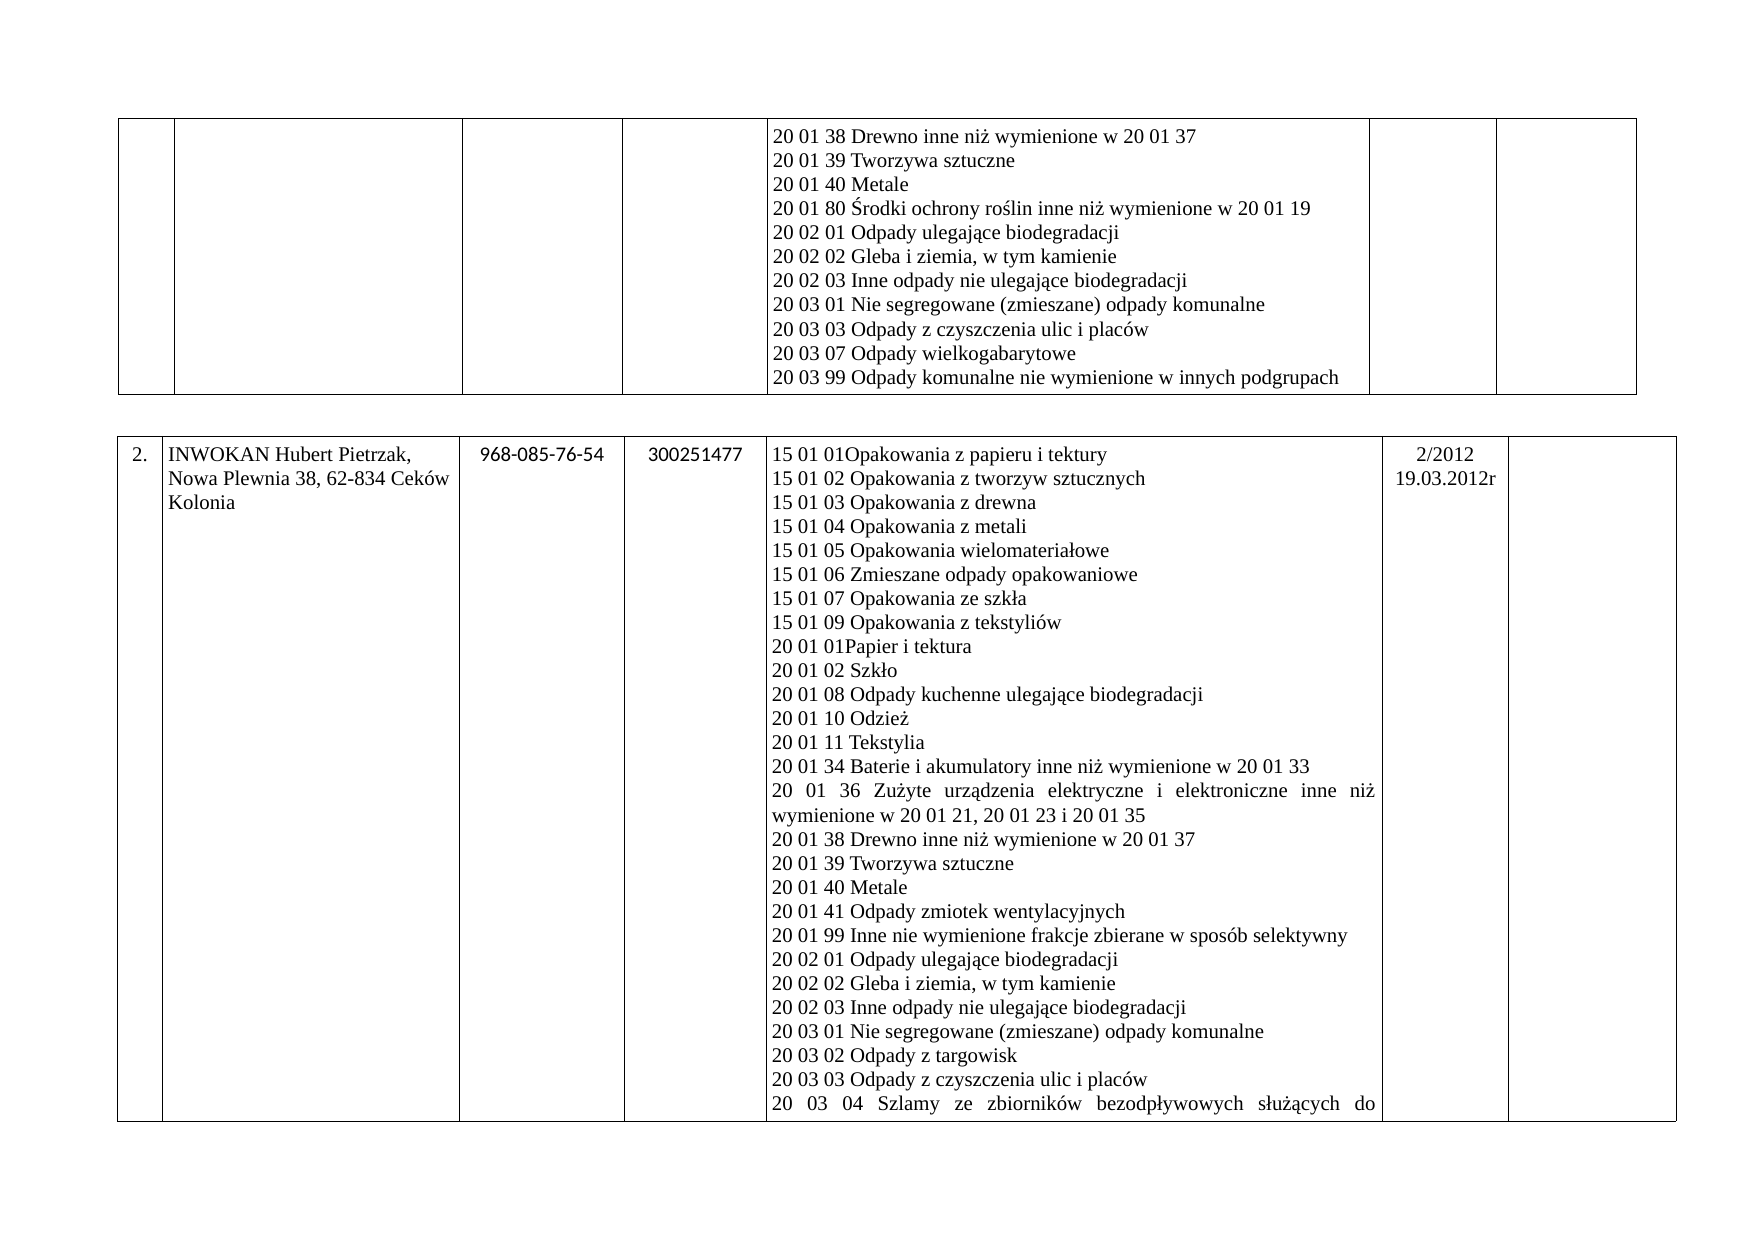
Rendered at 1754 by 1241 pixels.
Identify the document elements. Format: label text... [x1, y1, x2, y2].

table_header INWOKAN Hubert Pietrzak, Nowa Plewnia 38, 62-834 Ceków Kolonia [163, 437, 459, 1121]
table_cell [463, 119, 622, 394]
table_cell [175, 119, 462, 394]
table_cell [119, 119, 174, 394]
table_header 2. [118, 437, 162, 1121]
table_header [1509, 437, 1676, 1121]
table_cell [1370, 119, 1496, 394]
table_cell [623, 119, 767, 394]
table_header 968-085-76-54 [460, 437, 624, 1121]
table_cell [1497, 119, 1636, 394]
table_header 2/2012 19.03.2012r [1383, 437, 1508, 1121]
table_cell 20 01 38 Drewno inne niż wymienione w 20 01 37 20 01 39 Tworzywa sztuczne 20 01 40 Metale 20 01 80 Środki ochrony roślin inne niż wymienione w 20 01 19 20 02 01 Odpady ulegające biodegradacji 20 02 02 Gleba i ziemia, w tym kamienie 20 02 03 Inne odpady nie ulegające biodegradacji 20 03 01 Nie segregowane (zmieszane) odpady komunalne 20 03 03 Odpady z czyszczenia ulic i placów 20 03 07 Odpady wielkogabarytowe 20 03 99 Odpady komunalne nie wymienione w innych podgrupach [768, 119, 1369, 394]
table_header 300251477 [625, 437, 766, 1121]
table_header 15 01 01Opakowania z papieru i tektury 15 01 02 Opakowania z tworzyw sztucznych 15 01 03 Opakowania z drewna 15 01 04 Opakowania z metali 15 01 05 Opakowania wielomateriałowe 15 01 06 Zmieszane odpady opakowaniowe 15 01 07 Opakowania ze szkła 15 01 09 Opakowania z tekstyliów 20 01 01Papier i tektura 20 01 02 Szkło 20 01 08 Odpady kuchenne ulegające biodegradacji 20 01 10 Odzież 20 01 11 Tekstylia 20 01 34 Baterie i akumulatory inne niż wymienione w 20 01 33 20 01 36 Zużyte urządzenia elektryczne i elektroniczne inne niż wymienione w 20 01 21, 20 01 23 i 20 01 35 20 01 38 Drewno inne niż wymienione w 20 01 37 20 01 39 Tworzywa sztuczne 20 01 40 Metale 20 01 41 Odpady zmiotek wentylacyjnych 20 01 99 Inne nie wymienione frakcje zbierane w sposób selektywny 20 02 01 Odpady ulegające biodegradacji 20 02 02 Gleba i ziemia, w tym kamienie 20 02 03 Inne odpady nie ulegające biodegradacji 20 03 01 Nie segregowane (zmieszane) odpady komunalne 20 03 02 Odpady z targowisk 20 03 03 Odpady z czyszczenia ulic i placów 20 03 04 Szlamy ze zbiorników bezodpływowych służących do [767, 437, 1382, 1121]
